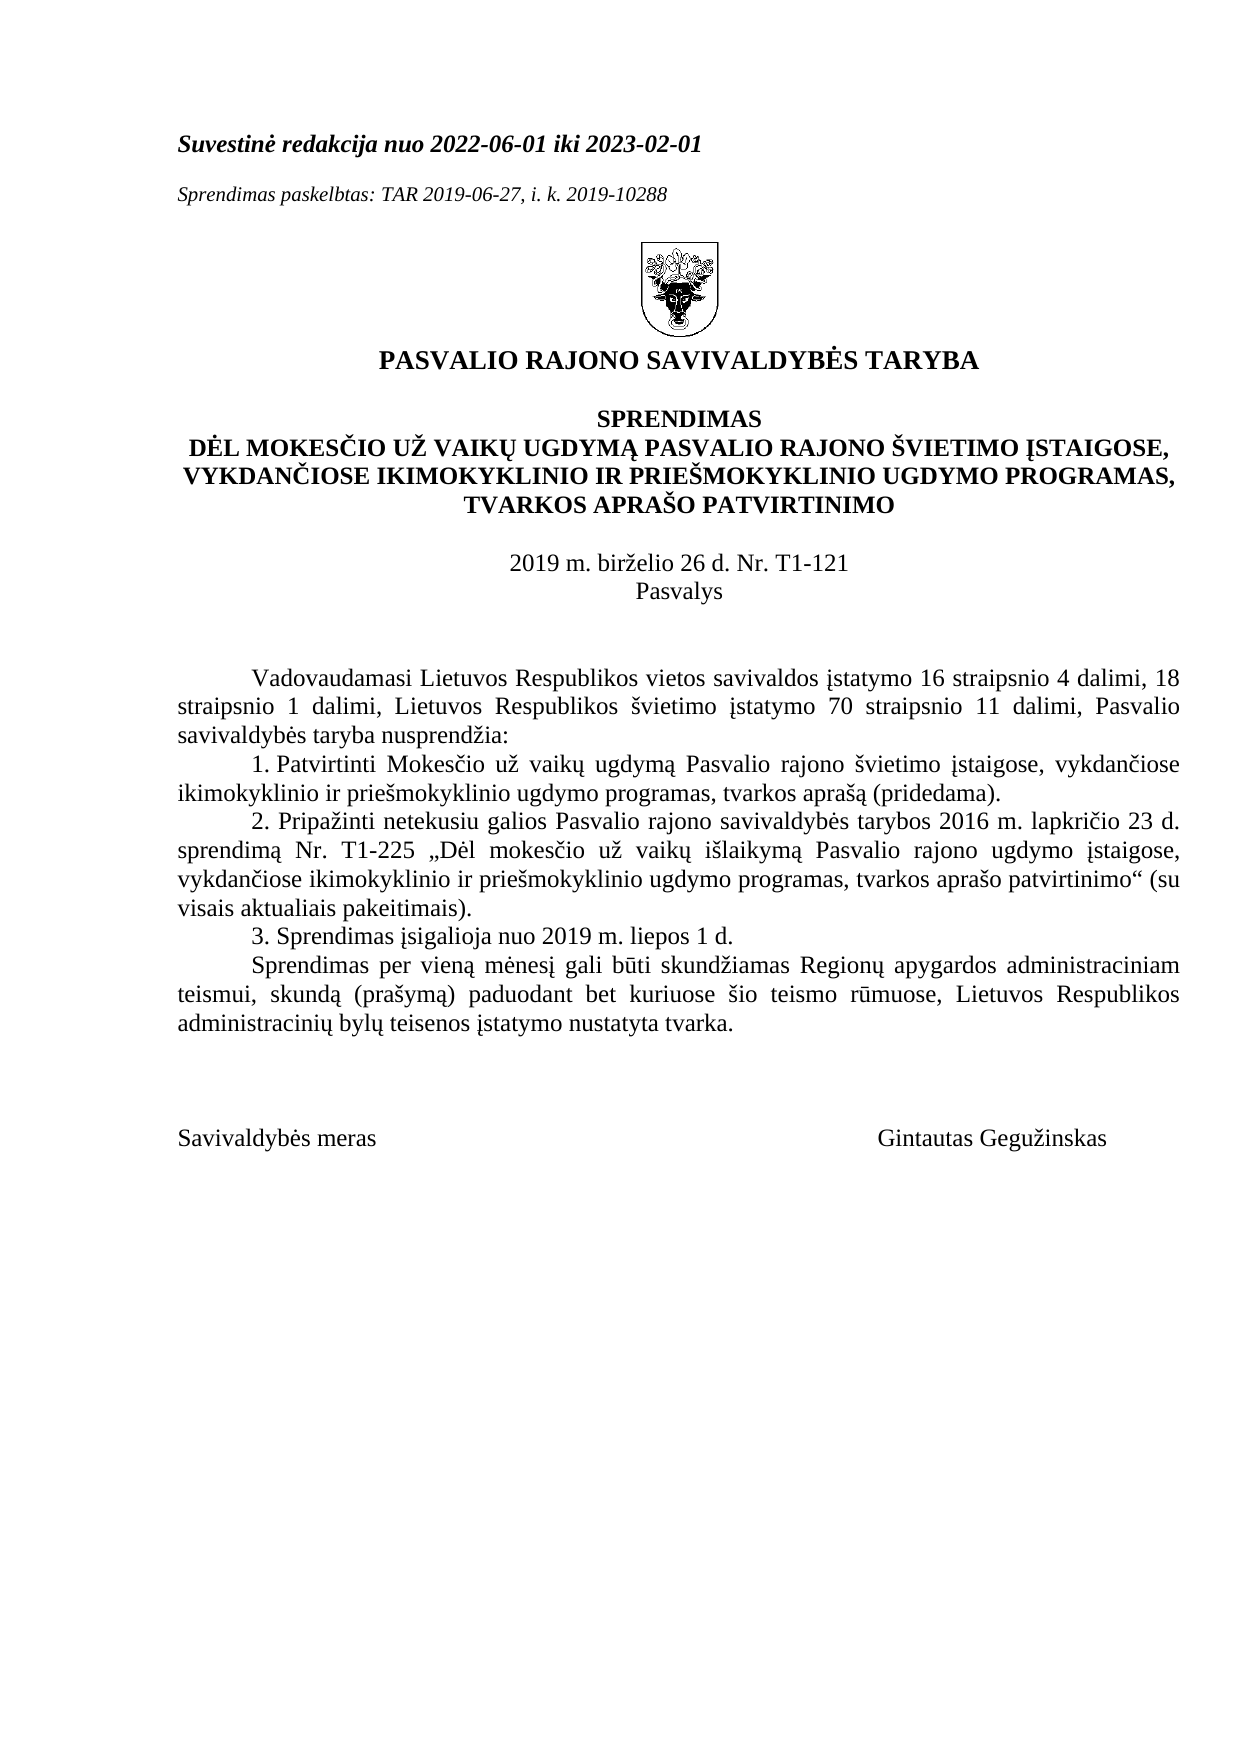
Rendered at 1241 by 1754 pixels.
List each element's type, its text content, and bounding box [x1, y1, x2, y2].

text DĖL MOKESČIO UŽ VAIKŲ UGDYMĄ PASVALIO RAJONO ŠVIETIMO ĮSTAIGOSE, VYKDANČIOSE IKIMOKYKLINIO IR PRIEŠMOKYKLINIO UGDYMO PROGRAMAS, TVARKOS APRAŠO PATVIRTINIMO [177, 433, 1181, 519]
text Suvestinė redakcija nuo 2022-06-01 iki 2023-02-01 [177, 129, 1181, 158]
text Savivaldybės meras Gintautas Gegužinskas [177, 1123, 1181, 1151]
text Pasvalys [177, 576, 1181, 605]
text Sprendimas per vieną mėnesį gali būti skundžiamas Regionų apygardos administraciniam teismui, skundą (prašymą) paduodant bet kuriuose šio teismo rūmuose, Lietuvos Respublikos administracinių bylų teisenos įstatymo nustatyta tvarka. [177, 950, 1181, 1036]
text 1. Patvirtinti Mokesčio už vaikų ugdymą Pasvalio rajono švietimo įstaigose, vykdančiose ikimokyklinio ir priešmokyklinio ugdymo programas, tvarkos aprašą (pridedama). [177, 749, 1181, 806]
text 2019 m. birželio 26 d. Nr. T1-121 [177, 548, 1181, 576]
text Sprendimas [177, 404, 1181, 433]
text Sprendimas paskelbtas: TAR 2019-06-27, i. k. 2019-10288 [177, 182, 1181, 206]
text Vadovaudamasi Lietuvos Respublikos vietos savivaldos įstatymo 16 straipsnio 4 dalimi, 18 straipsnio 1 dalimi, Lietuvos Respublikos švietimo įstatymo 70 straipsnio 11 dalimi, Pasvalio savivaldybės taryba nusprendžia: [177, 663, 1181, 749]
text 3. Sprendimas įsigalioja nuo 2019 m. liepos 1 d. [177, 921, 1181, 950]
text 2. Pripažinti netekusiu galios Pasvalio rajono savivaldybės tarybos 2016 m. lapkričio 23 d. sprendimą Nr. T1-225 „Dėl mokesčio už vaikų išlaikymą Pasvalio rajono ugdymo įstaigose, vykdančiose ikimokyklinio ir priešmokyklinio ugdymo programas, tvarkos aprašo patvirtinimo“ (su visais aktualiais pakeitimais). [177, 806, 1181, 921]
text Pasvalio rajono savivaldybės taryba [177, 344, 1181, 375]
